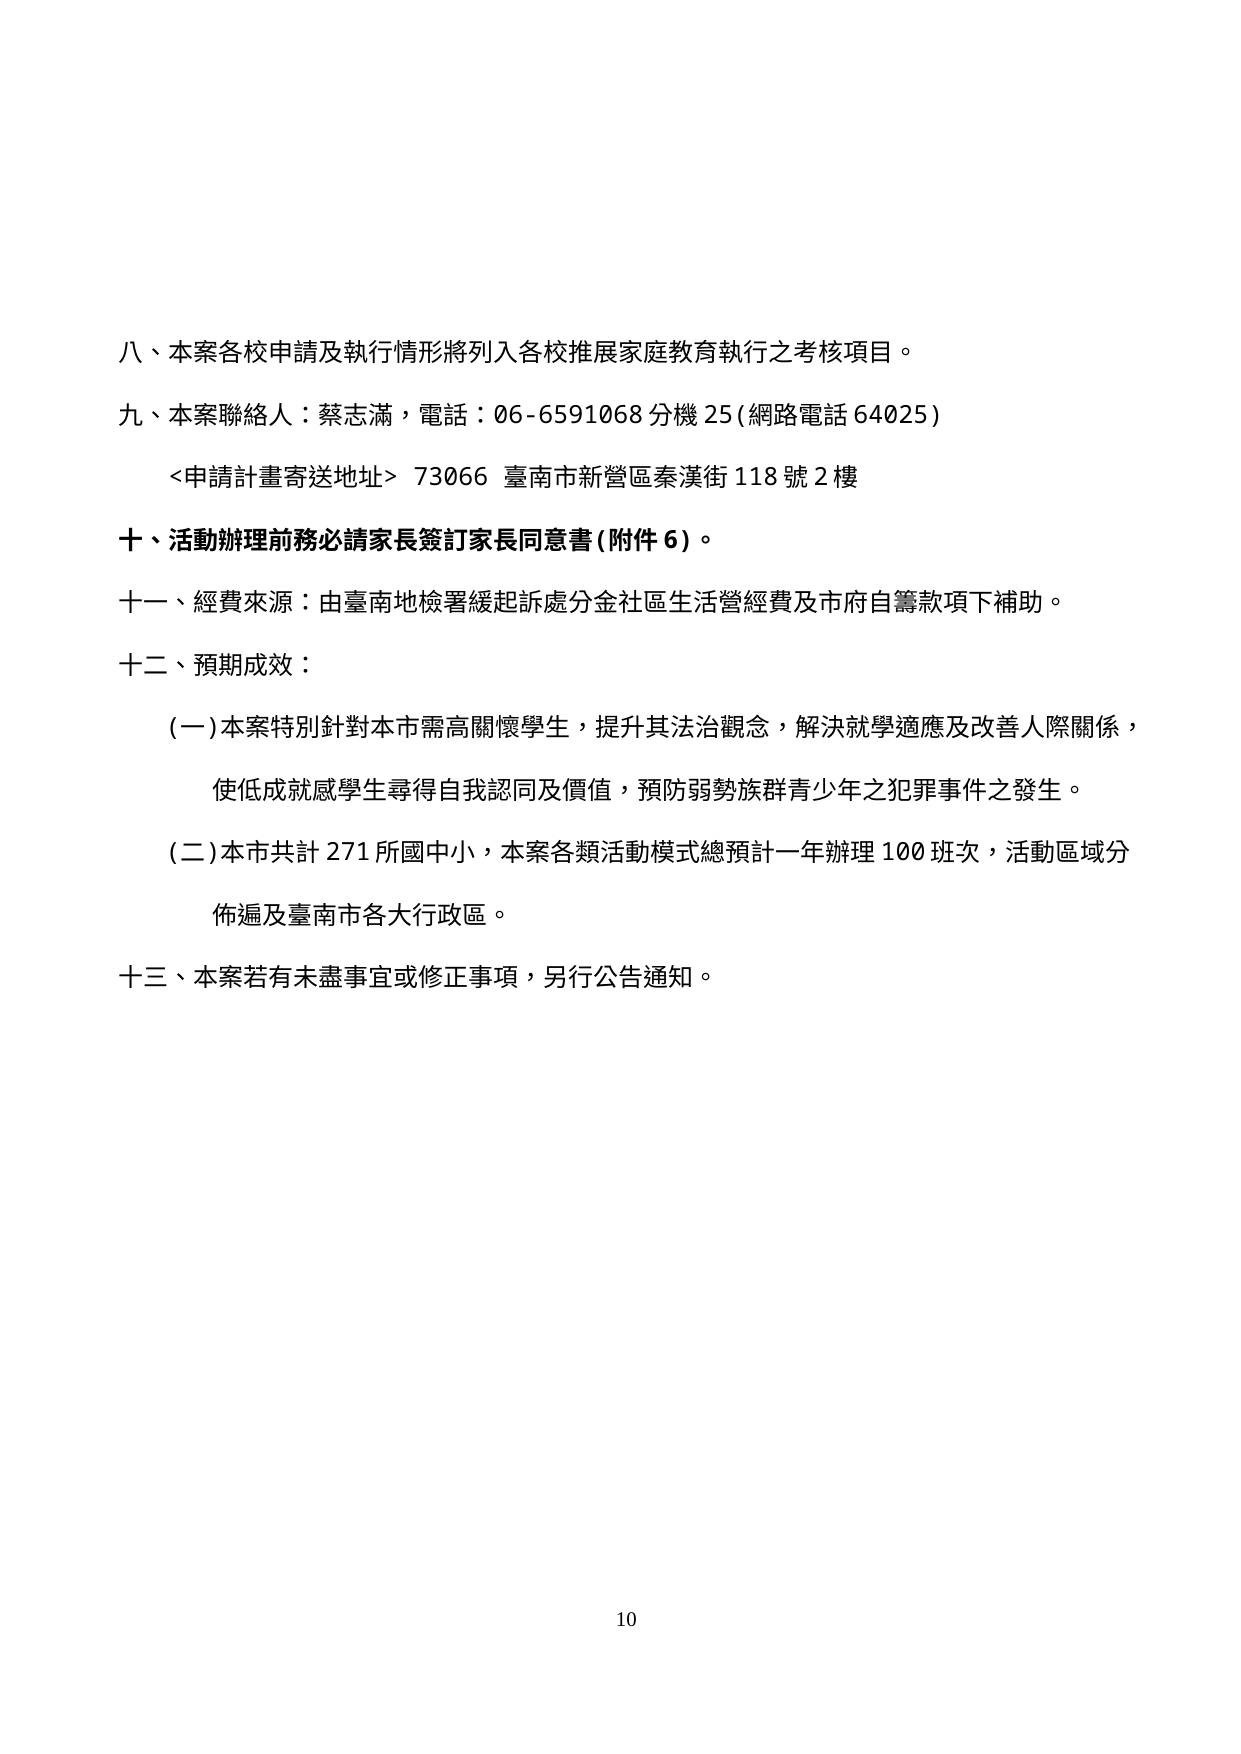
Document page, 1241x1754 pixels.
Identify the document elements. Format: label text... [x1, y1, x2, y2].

text (一)本案特別針對本市需高關懷學生，提升其法治觀念，解決就學適應及改善人際關係，使低成就感學生尋得自我認同及價值，預防弱勢族群青少年之犯罪事件之發生。 [165, 684, 1134, 809]
text <申請計畫寄送地址> 73066 臺南市新營區秦漢街118號2樓 [168, 434, 1134, 497]
text 十三、本案若有未盡事宜或修正事項，另行公告通知。 [118, 934, 1134, 997]
text 八、本案各校申請及執行情形將列入各校推展家庭教育執行之考核項目。 [118, 309, 1134, 372]
text 十一、經費來源：由臺南地檢署緩起訴處分金社區生活營經費及市府自籌款項下補助。 [118, 559, 1134, 622]
text 十二、預期成效： [118, 622, 1134, 684]
text 九、本案聯絡人：蔡志滿，電話：06-6591068分機25(網路電話64025) [118, 372, 1134, 434]
text 十、活動辦理前務必請家長簽訂家長同意書(附件6)。 [118, 497, 1134, 559]
text (二)本市共計271所國中小，本案各類活動模式總預計一年辦理100班次，活動區域分佈遍及臺南市各大行政區。 [165, 809, 1134, 934]
